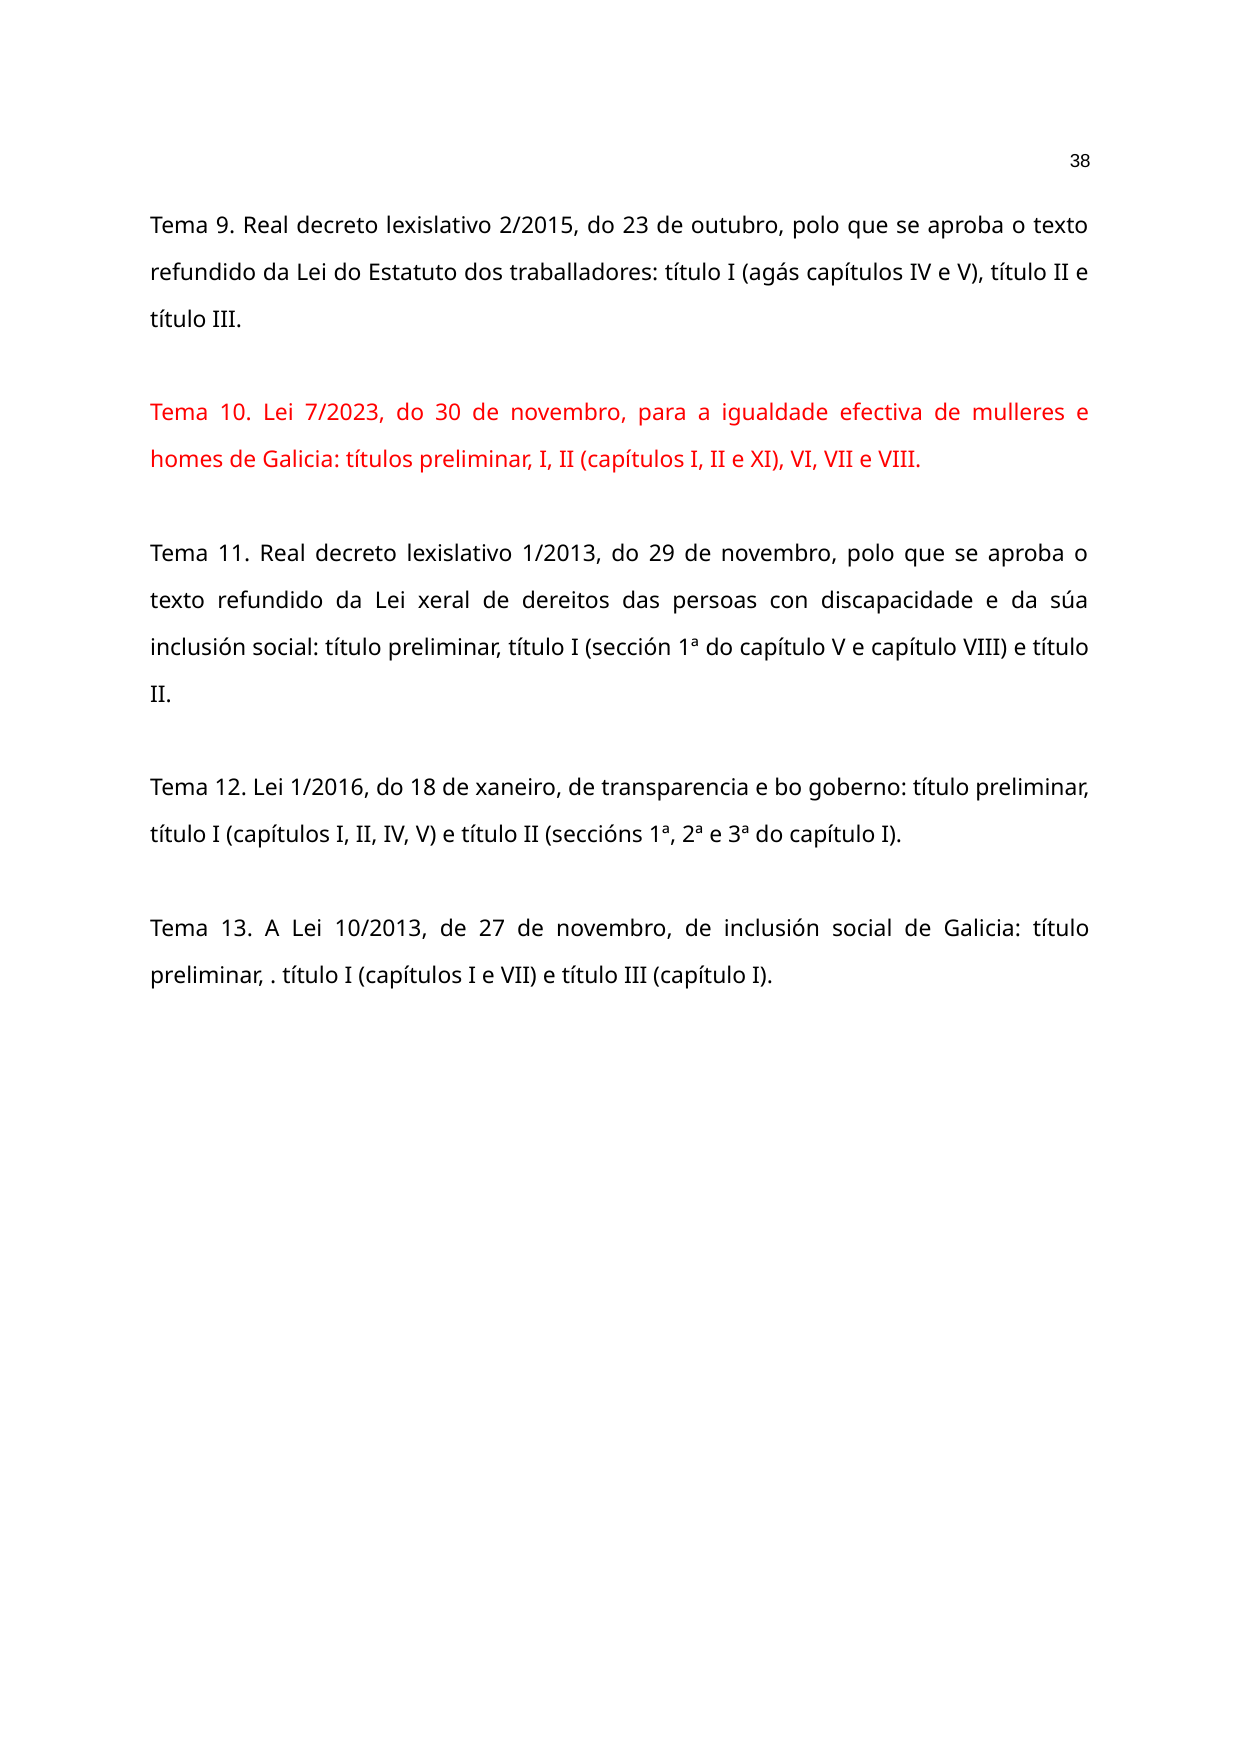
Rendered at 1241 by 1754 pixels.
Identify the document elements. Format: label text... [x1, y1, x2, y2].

text Tema 13. A Lei 10/2013, de 27 de novembro, de inclusión social de Galicia: título preliminar, . título I (capítulos I e VII) e título III (capítulo I). [150, 912, 1090, 990]
text Tema 11. Real decreto lexislativo 1/2013, do 29 de novembro, polo que se aproba o texto refundido da Lei xeral de dereitos das persoas con discapacidade e da súa inclusión social: título preliminar, título I (sección 1ª do capítulo V e capítulo VIII) e título II. [150, 537, 1090, 709]
text Tema 9. Real decreto lexislativo 2/2015, do 23 de outubro, polo que se aproba o texto refundido da Lei do Estatuto dos traballadores: título I (agás capítulos IV e V), título II e título III. [150, 209, 1090, 334]
text Tema 10. Lei 7/2023, do 30 de novembro, para a igualdade efectiva de mulleres e homes de Galicia: títulos preliminar, I, II (capítulos I, II e XI), VI, VII e VIII. [150, 396, 1090, 474]
text Tema 12. Lei 1/2016, do 18 de xaneiro, de transparencia e bo goberno: título preliminar, título I (capítulos I, II, IV, V) e título II (seccións 1ª, 2ª e 3ª do capítulo I). [150, 771, 1090, 849]
